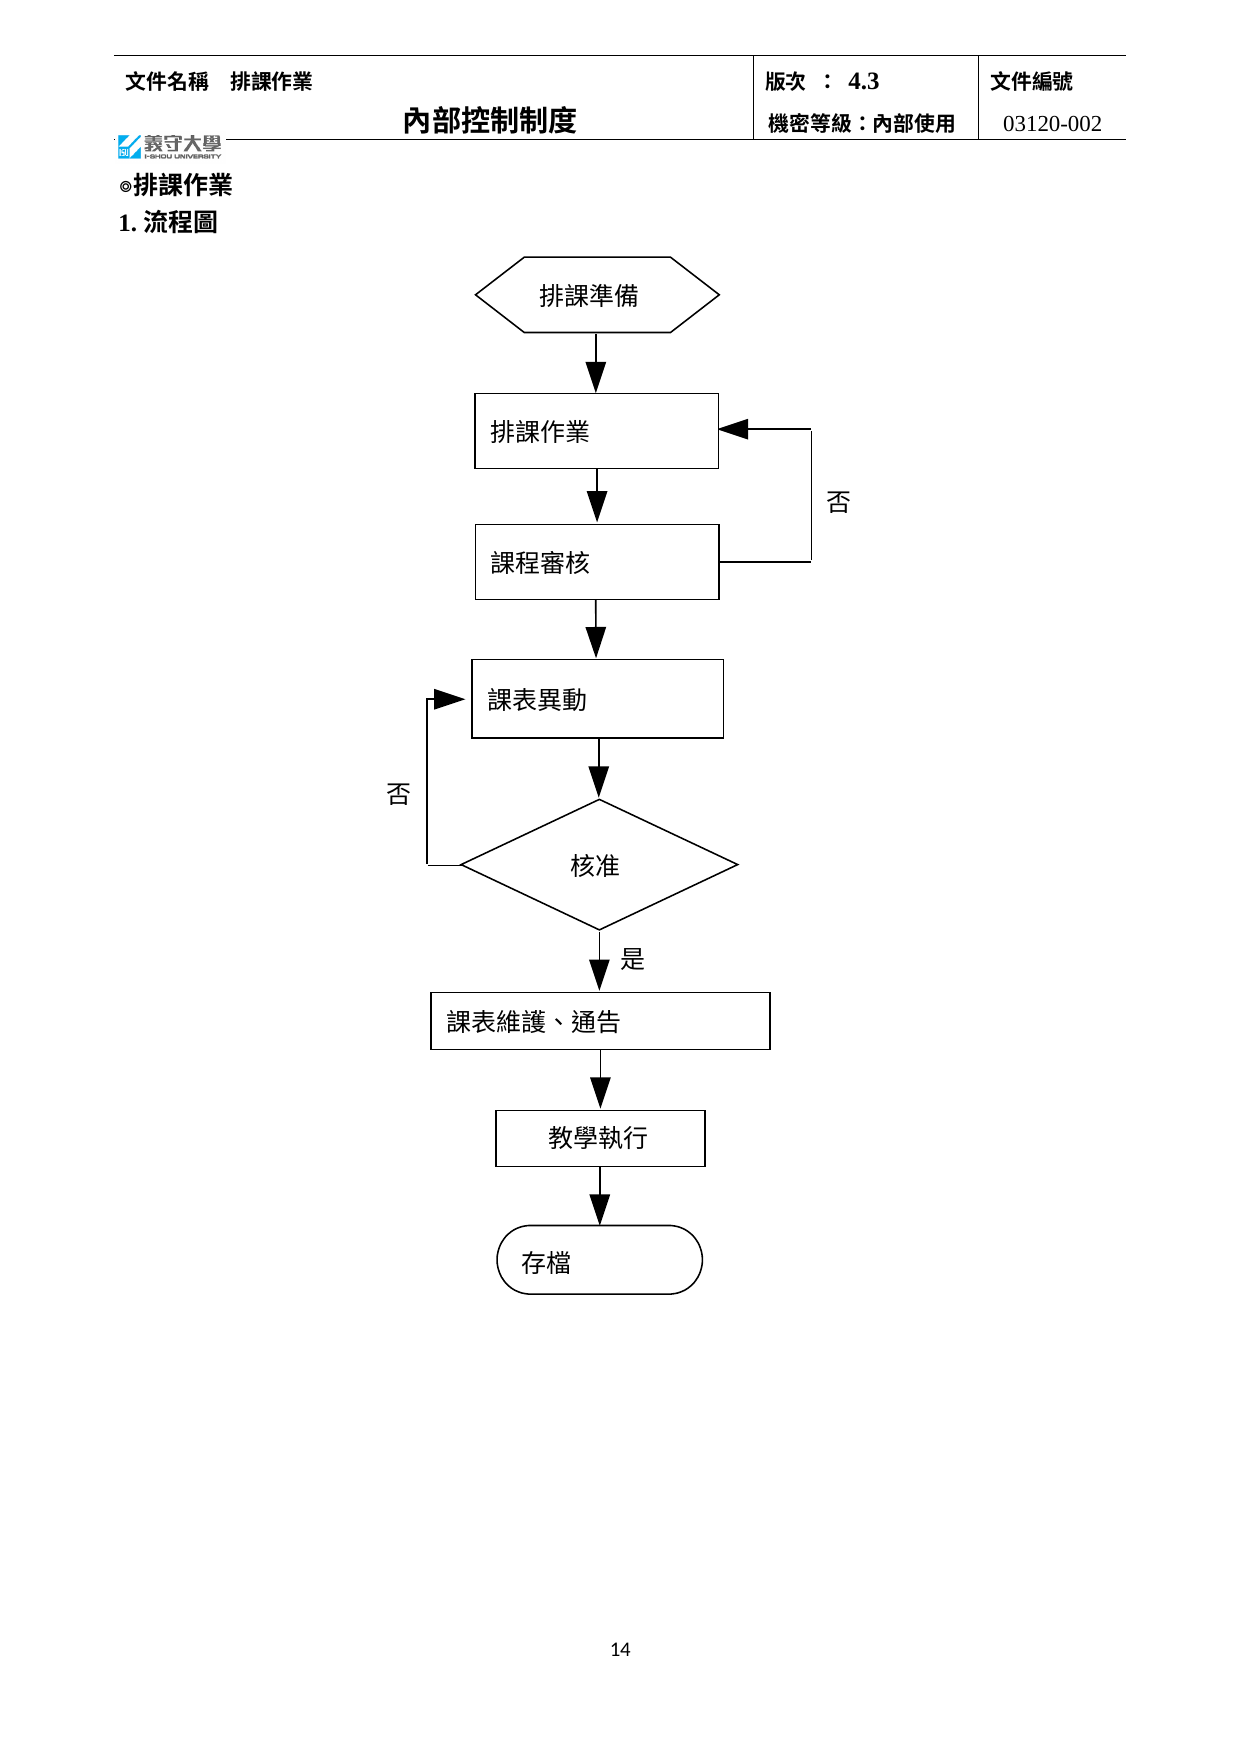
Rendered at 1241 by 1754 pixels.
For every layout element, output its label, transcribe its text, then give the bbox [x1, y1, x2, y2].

text 1. 流程圖 [118, 202, 1122, 238]
subtitle ◎排課作業 [118, 166, 1122, 202]
